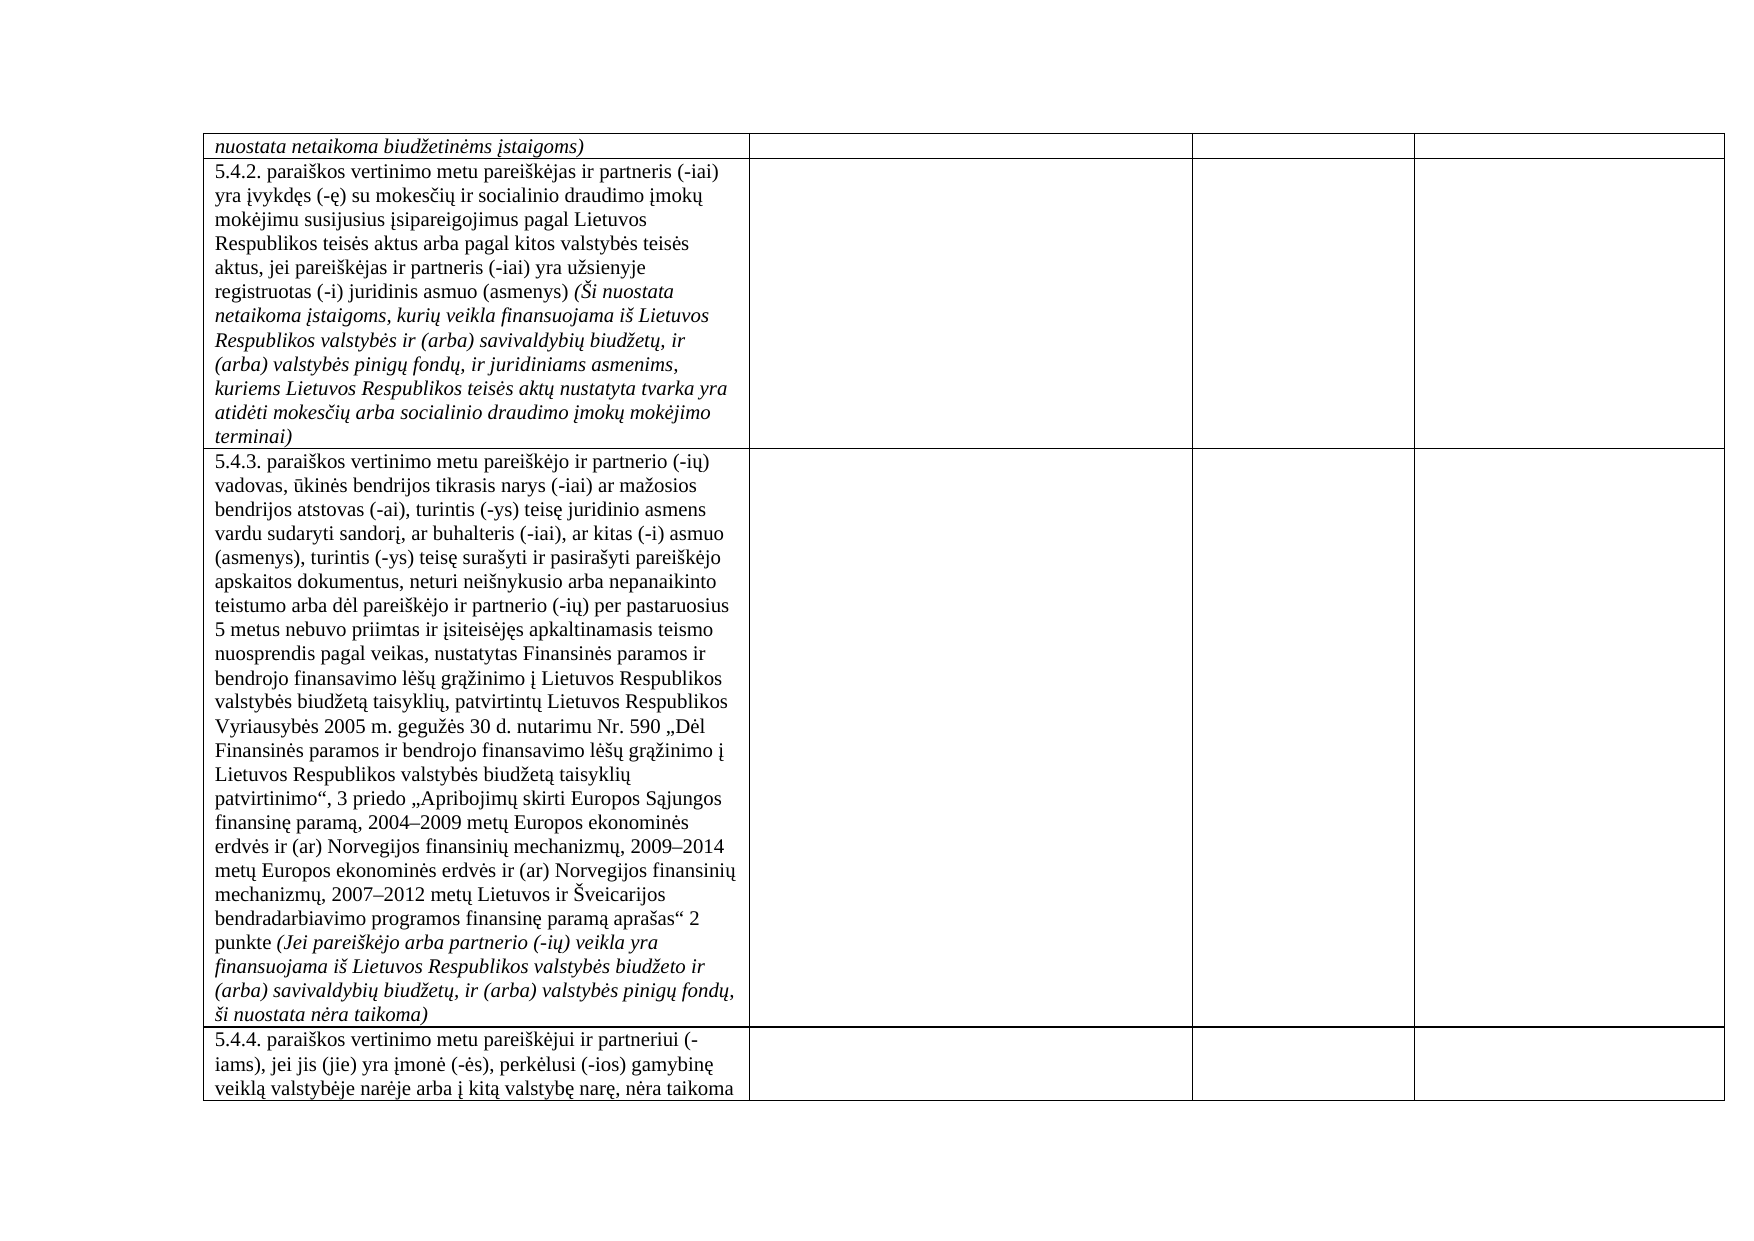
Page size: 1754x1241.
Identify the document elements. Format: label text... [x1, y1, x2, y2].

table_cell 5.4.3. paraiškos vertinimo metu pareiškėjo ir partnerio (-ių) vadovas, ūkinės bendrijos tikrasis narys (-iai) ar mažosios bendrijos atstovas (-ai), turintis (-ys) teisę juridinio asmens vardu sudaryti sandorį, ar buhalteris (-iai), ar kitas (-i) asmuo (asmenys), turintis (-ys) teisę surašyti ir pasirašyti pareiškėjo apskaitos dokumentus, neturi neišnykusio arba nepanaikinto teistumo arba dėl pareiškėjo ir partnerio (-ių) per pastaruosius 5 metus nebuvo priimtas ir įsiteisėjęs apkaltinamasis teismo nuosprendis pagal veikas, nustatytas Finansinės paramos ir bendrojo finansavimo lėšų grąžinimo į Lietuvos Respublikos valstybės biudžetą taisyklių, patvirtintų Lietuvos Respublikos Vyriausybės 2005 m. gegužės 30 d. nutarimu Nr. 590 „Dėl Finansinės paramos ir bendrojo finansavimo lėšų grąžinimo į Lietuvos Respublikos valstybės biudžetą taisyklių patvirtinimo“, 3 priedo „Apribojimų skirti Europos Sąjungos finansinę paramą, 2004–2009 metų Europos ekonominės erdvės ir (ar) Norvegijos finansinių mechanizmų, 2009–2014 metų Europos ekonominės erdvės ir (ar) Norvegijos finansinių mechanizmų, 2007–2012 metų Lietuvos ir Šveicarijos bendradarbiavimo programos finansinę paramą aprašas“ 2 punkte (Jei pareiškėjo arba partnerio (-ių) veikla yra finansuojama iš Lietuvos Respublikos valstybės biudžeto ir (arba) savivaldybių biudžetų, ir (arba) valstybės pinigų fondų, ši nuostata nėra taikoma) [204, 449, 749, 1026]
table_cell nuostata netaikoma biudžetinėms įstaigoms) [204, 134, 749, 158]
table_cell [750, 449, 1192, 1026]
table_cell [750, 1028, 1192, 1099]
table_cell [1415, 134, 1724, 158]
table_cell [1193, 1028, 1414, 1099]
table_cell [750, 134, 1192, 158]
table_cell [1415, 159, 1724, 448]
table_cell [1193, 134, 1414, 158]
table_cell 5.4.2. paraiškos vertinimo metu pareiškėjas ir partneris (-iai) yra įvykdęs (-ę) su mokesčių ir socialinio draudimo įmokų mokėjimu susijusius įsipareigojimus pagal Lietuvos Respublikos teisės aktus arba pagal kitos valstybės teisės aktus, jei pareiškėjas ir partneris (-iai) yra užsienyje registruotas (-i) juridinis asmuo (asmenys) (Ši nuostata netaikoma įstaigoms, kurių veikla finansuojama iš Lietuvos Respublikos valstybės ir (arba) savivaldybių biudžetų, ir (arba) valstybės pinigų fondų, ir juridiniams asmenims, kuriems Lietuvos Respublikos teisės aktų nustatyta tvarka yra atidėti mokesčių arba socialinio draudimo įmokų mokėjimo terminai) [204, 159, 749, 448]
table_cell [1193, 449, 1414, 1026]
table_cell [1193, 159, 1414, 448]
table_cell 5.4.4. paraiškos vertinimo metu pareiškėjui ir partneriui (-iams), jei jis (jie) yra įmonė (-ės), perkėlusi (-ios) gamybinę veiklą valstybėje narėje arba į kitą valstybę narę, nėra taikoma [204, 1028, 749, 1099]
table_cell [1415, 1028, 1724, 1099]
table_cell [750, 159, 1192, 448]
table_cell [1415, 449, 1724, 1026]
